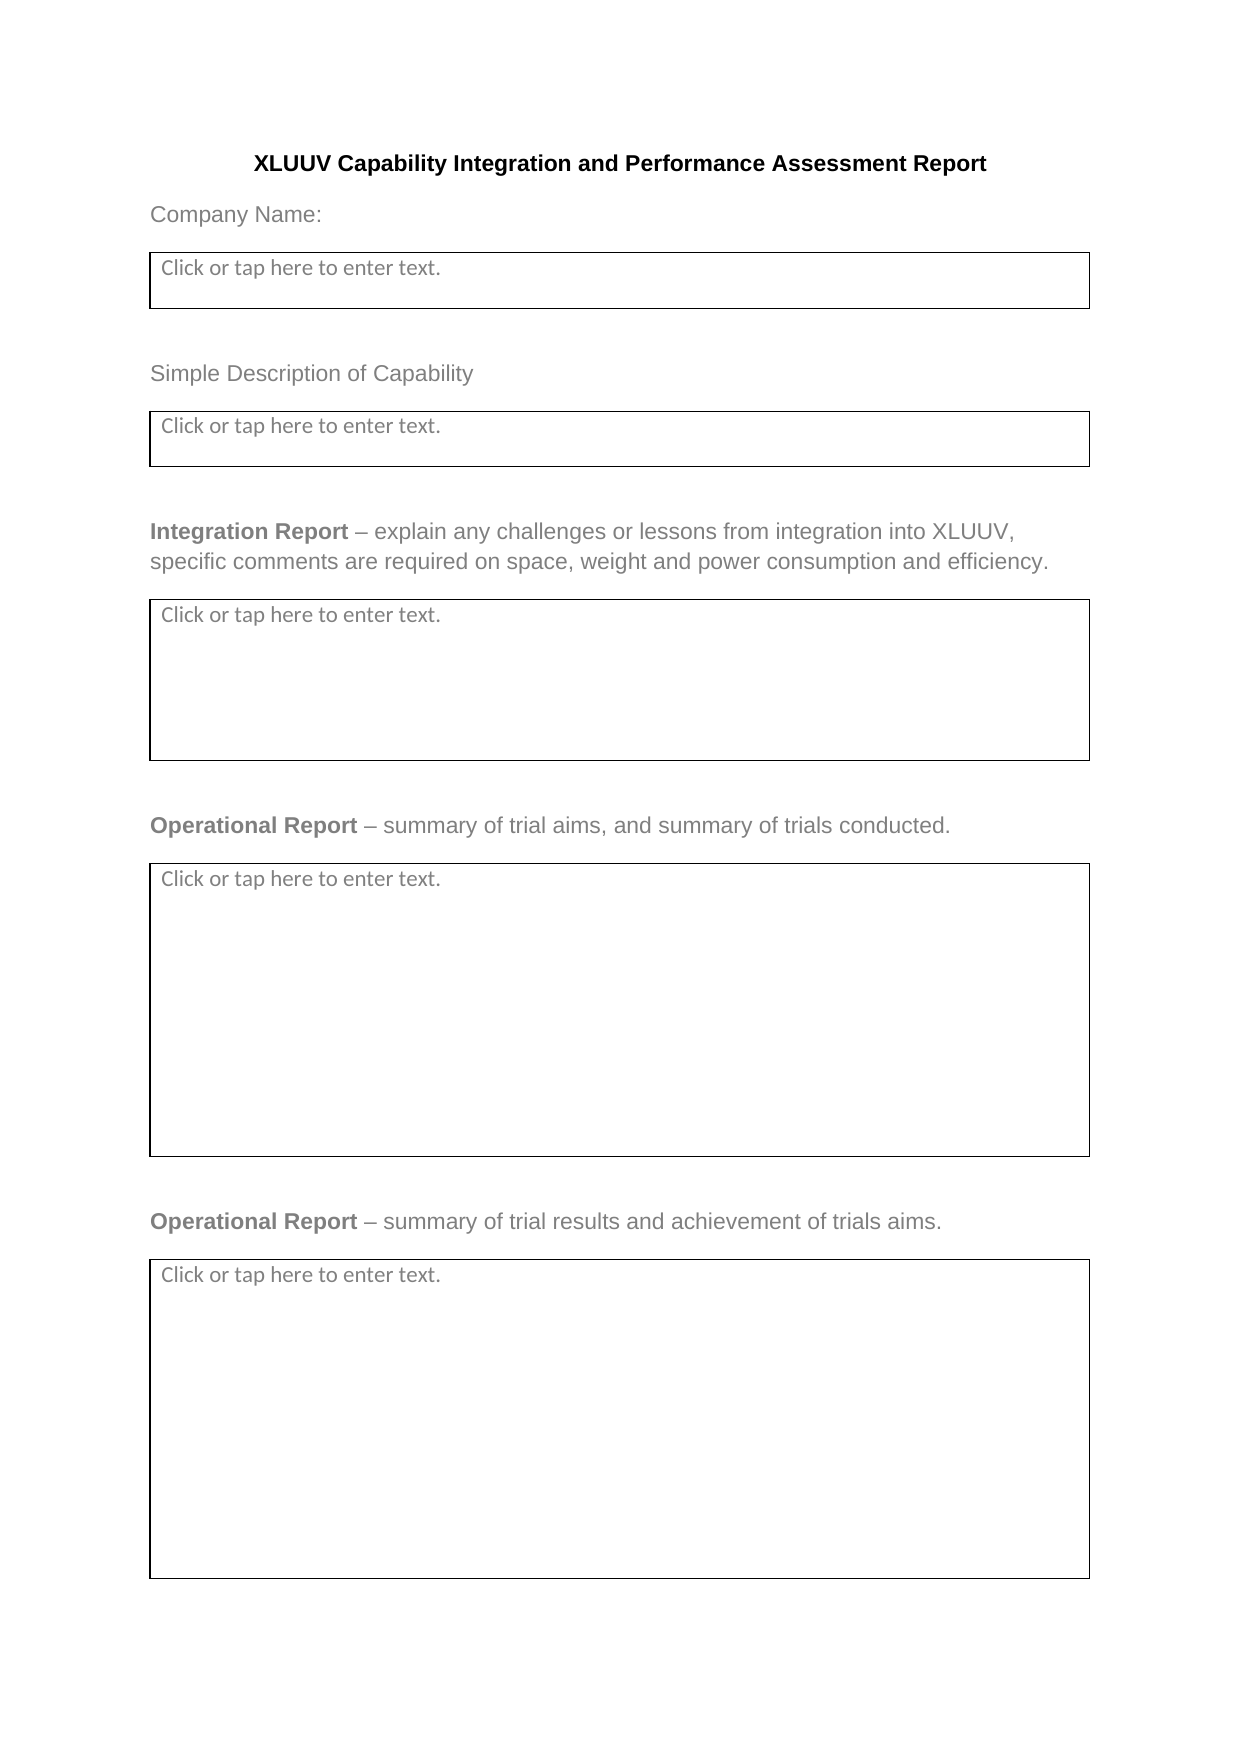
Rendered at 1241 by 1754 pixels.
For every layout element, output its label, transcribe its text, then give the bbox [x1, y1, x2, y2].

text Operational Report – summary of trial aims, and summary of trials conducted. [150, 812, 1090, 839]
table_header Click or tap here to enter text. [151, 864, 1089, 1156]
text Company Name: [150, 201, 1090, 227]
table_header Click or tap here to enter text. [151, 412, 1089, 466]
text XLUUV Capability Integration and Performance Assessment Report [150, 150, 1090, 176]
text Simple Description of Capability [150, 359, 1090, 386]
table_header Click or tap here to enter text. [151, 253, 1089, 307]
text Operational Report – summary of trial results and achievement of trials aims. [150, 1208, 1090, 1234]
table_header Click or tap here to enter text. [151, 1260, 1089, 1578]
text Integration Report – explain any challenges or lessons from integration into XLUUV, specific comments are required on space, weight and power consumption and efficiency. [150, 518, 1090, 575]
table_header Click or tap here to enter text. [151, 600, 1089, 760]
